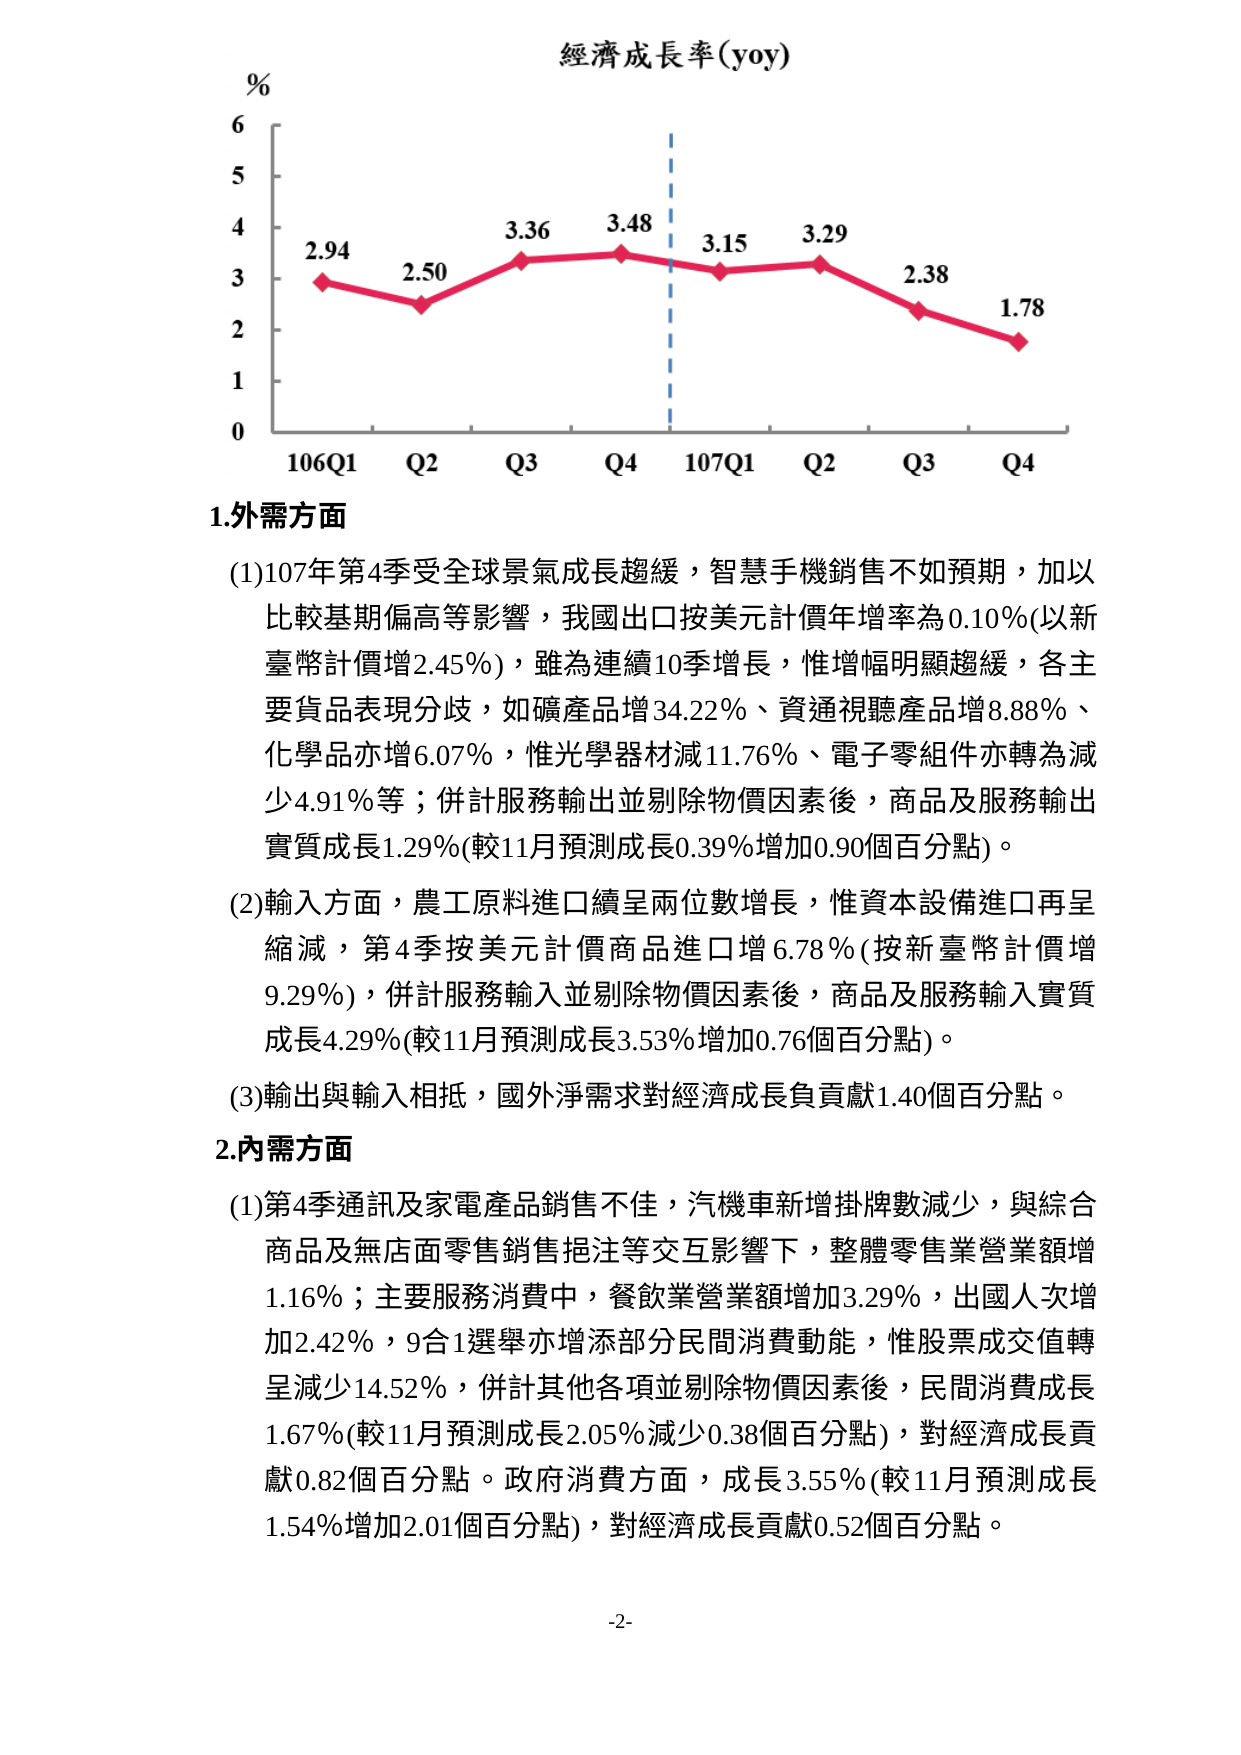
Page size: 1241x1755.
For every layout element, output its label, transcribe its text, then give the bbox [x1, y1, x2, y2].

text (2)輸入方面，農工原料進口續呈兩位數增長，惟資本設備進口再呈縮減，第4季按美元計價商品進口增6.78％(按新臺幣計價增9.29％)，併計服務輸入並剔除物價因素後，商品及服務輸入實質成長4.29％(較11月預測成長3.53％增加0.76個百分點)。 [229, 877, 1098, 1060]
text 1.外需方面 [208, 488, 1098, 536]
picture [228, 27, 1074, 482]
text (1)107年第4季受全球景氣成長趨緩，智慧手機銷售不如預期，加以比較基期偏高等影響，我國出口按美元計價年增率為0.10％(以新臺幣計價增2.45％)，雖為連續10季增長，惟增幅明顯趨緩，各主要貨品表現分歧，如礦產品增34.22％、資通視聽產品增8.88％、化學品亦增6.07％，惟光學器材減11.76％、電子零組件亦轉為減少4.91％等；併計服務輸出並剔除物價因素後，商品及服務輸出實質成長1.29％(較11月預測成長0.39％增加0.90個百分點)。 [229, 546, 1098, 867]
text 2.內需方面 [215, 1121, 1098, 1169]
text (3)輸出與輸入相抵，國外淨需求對經濟成長負貢獻1.40個百分點。 [229, 1070, 1098, 1116]
text (1)第4季通訊及家電產品銷售不佳，汽機車新增掛牌數減少，與綜合商品及無店面零售銷售挹注等交互影響下，整體零售業營業額增1.16％；主要服務消費中，餐飲業營業額增加3.29％，出國人次增加2.42％，9合1選舉亦增添部分民間消費動能，惟股票成交值轉呈減少14.52％，併計其他各項並剔除物價因素後，民間消費成長1.67％(較11月預測成長2.05％減少0.38個百分點)，對經濟成長貢獻0.82個百分點。政府消費方面，成長3.55％(較11月預測成長1.54％增加2.01個百分點)，對經濟成長貢獻0.52個百分點。 [229, 1179, 1098, 1545]
